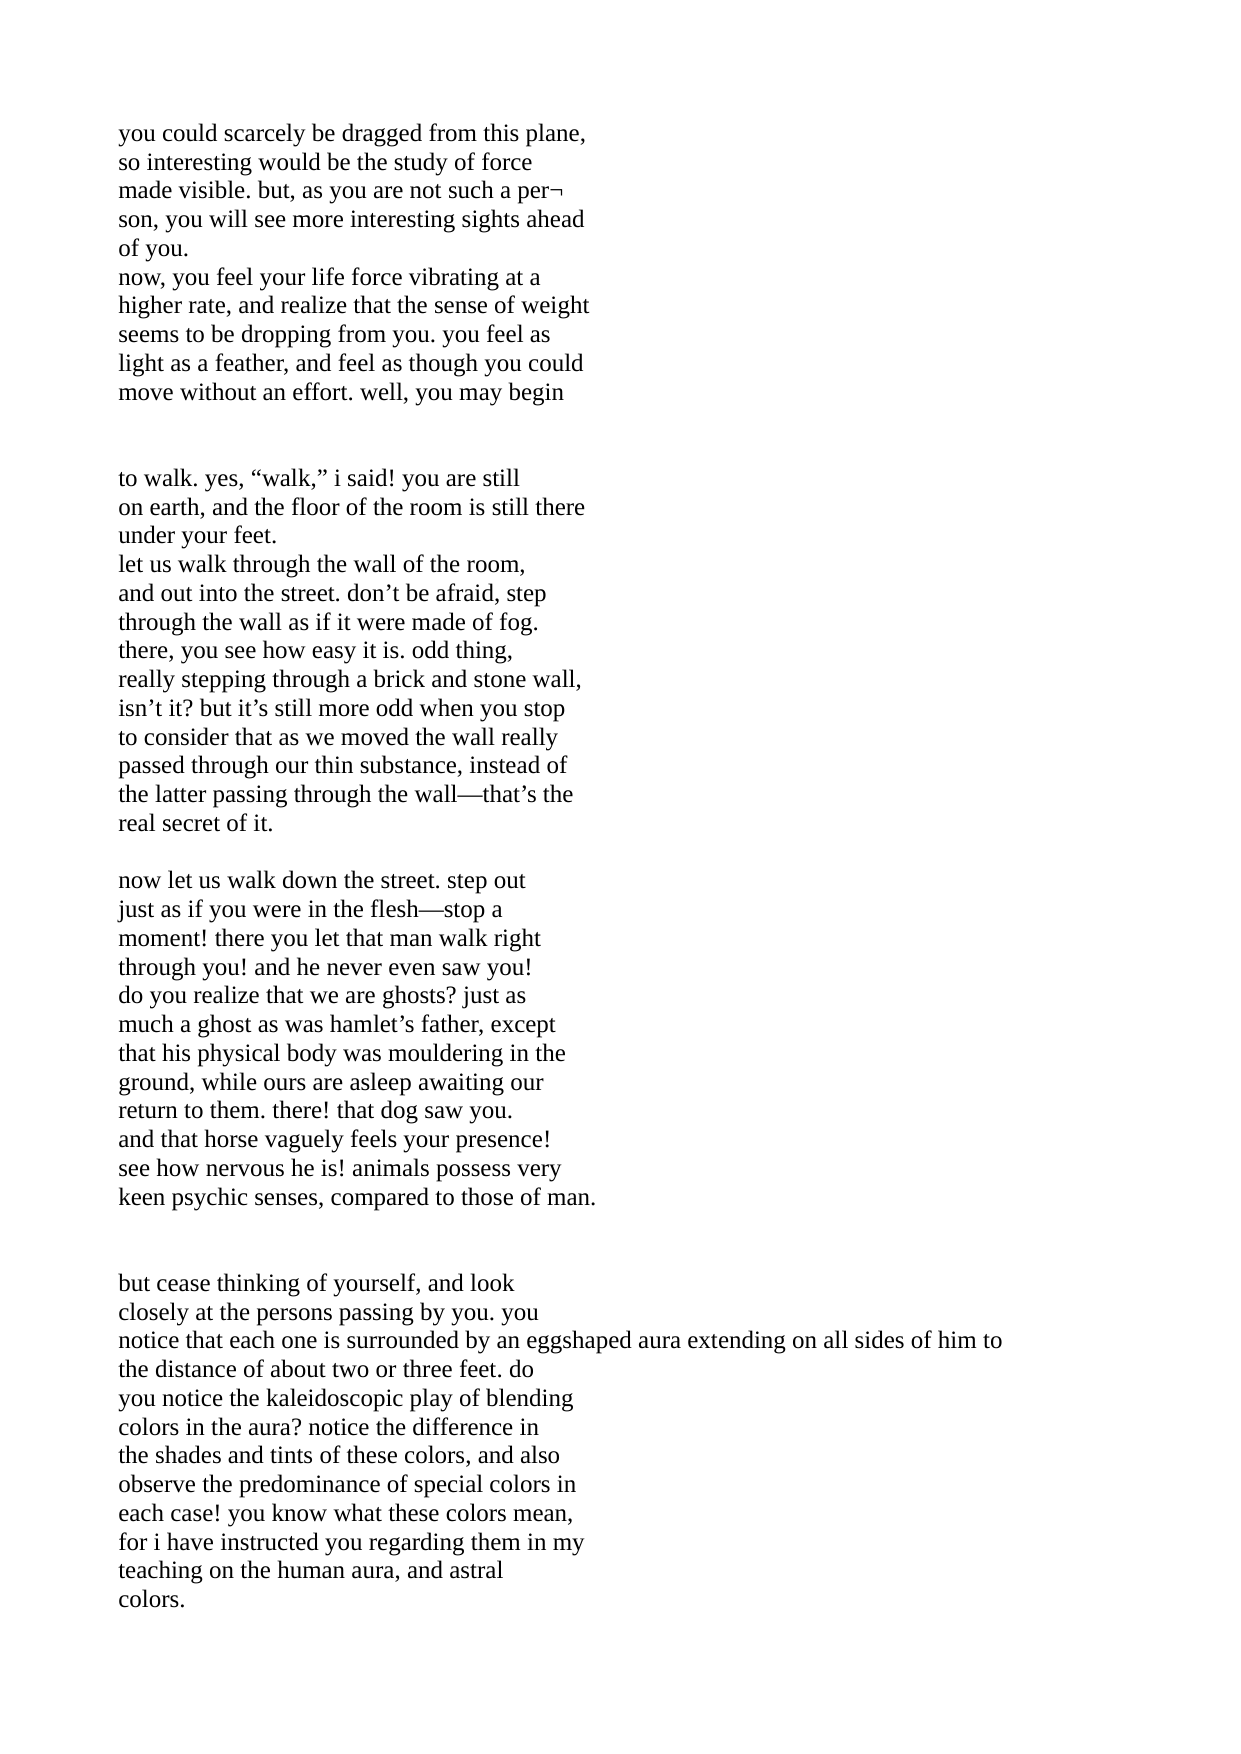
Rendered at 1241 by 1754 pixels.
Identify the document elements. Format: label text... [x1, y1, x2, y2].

text see how nervous he is! animals possess very [118, 1153, 1122, 1182]
text through you! and he never even saw you! [118, 952, 1122, 981]
text for i have instructed you regarding them in my [118, 1527, 1122, 1556]
text made visible. but, as you are not such a per¬ [118, 176, 1122, 204]
text colors. [118, 1584, 1122, 1613]
text moment! there you let that man walk right [118, 923, 1122, 952]
text isn’t it? but it’s still more odd when you stop [118, 693, 1122, 722]
text each case! you know what these colors mean, [118, 1498, 1122, 1527]
text so interesting would be the study of force [118, 147, 1122, 176]
text let us walk through the wall of the room, [118, 549, 1122, 578]
text real secret of it. [118, 808, 1122, 837]
text passed through our thin substance, instead of [118, 751, 1122, 779]
text to consider that as we moved the wall really [118, 722, 1122, 751]
text much a ghost as was hamlet’s father, except [118, 1009, 1122, 1038]
text seems to be dropping from you. you feel as [118, 319, 1122, 348]
text now let us walk down the street. step out [118, 866, 1122, 894]
text on earth, and the floor of the room is still there [118, 492, 1122, 521]
text but cease thinking of yourself, and look [118, 1268, 1122, 1297]
text higher rate, and realize that the sense of weight [118, 291, 1122, 319]
text just as if you were in the flesh—stop a [118, 894, 1122, 923]
text under your feet. [118, 521, 1122, 549]
text closely at the persons passing by you. you [118, 1297, 1122, 1326]
text the distance of about two or three feet. do [118, 1354, 1122, 1383]
text do you realize that we are ghosts? just as [118, 981, 1122, 1009]
text the latter passing through the wall—that’s the [118, 779, 1122, 808]
text ground, while ours are asleep awaiting our [118, 1067, 1122, 1096]
text return to them. there! that dog saw you. [118, 1096, 1122, 1124]
text observe the predominance of special colors in [118, 1469, 1122, 1498]
text there, you see how easy it is. odd thing, [118, 636, 1122, 664]
text you could scarcely be dragged from this plane, [118, 118, 1122, 147]
text the shades and tints of these colors, and also [118, 1441, 1122, 1469]
text move without an effort. well, you may begin [118, 377, 1122, 406]
text notice that each one is surrounded by an eggshaped aura extending on all sides of him to [118, 1326, 1122, 1354]
text now, you feel your life force vibrating at a [118, 262, 1122, 291]
text light as a feather, and feel as though you could [118, 348, 1122, 377]
text of you. [118, 233, 1122, 262]
text colors in the aura? notice the difference in [118, 1412, 1122, 1441]
text to walk. yes, “walk,” i said! you are still [118, 463, 1122, 492]
text and out into the street. don’t be afraid, step [118, 578, 1122, 607]
text through the wall as if it were made of fog. [118, 607, 1122, 636]
text son, you will see more interesting sights ahead [118, 204, 1122, 233]
text you notice the kaleidoscopic play of blending [118, 1383, 1122, 1412]
text and that horse vaguely feels your presence! [118, 1124, 1122, 1153]
text teaching on the human aura, and astral [118, 1556, 1122, 1584]
text really stepping through a brick and stone wall, [118, 664, 1122, 693]
text keen psychic senses, compared to those of man. [118, 1182, 1122, 1211]
text that his physical body was mouldering in the [118, 1038, 1122, 1067]
